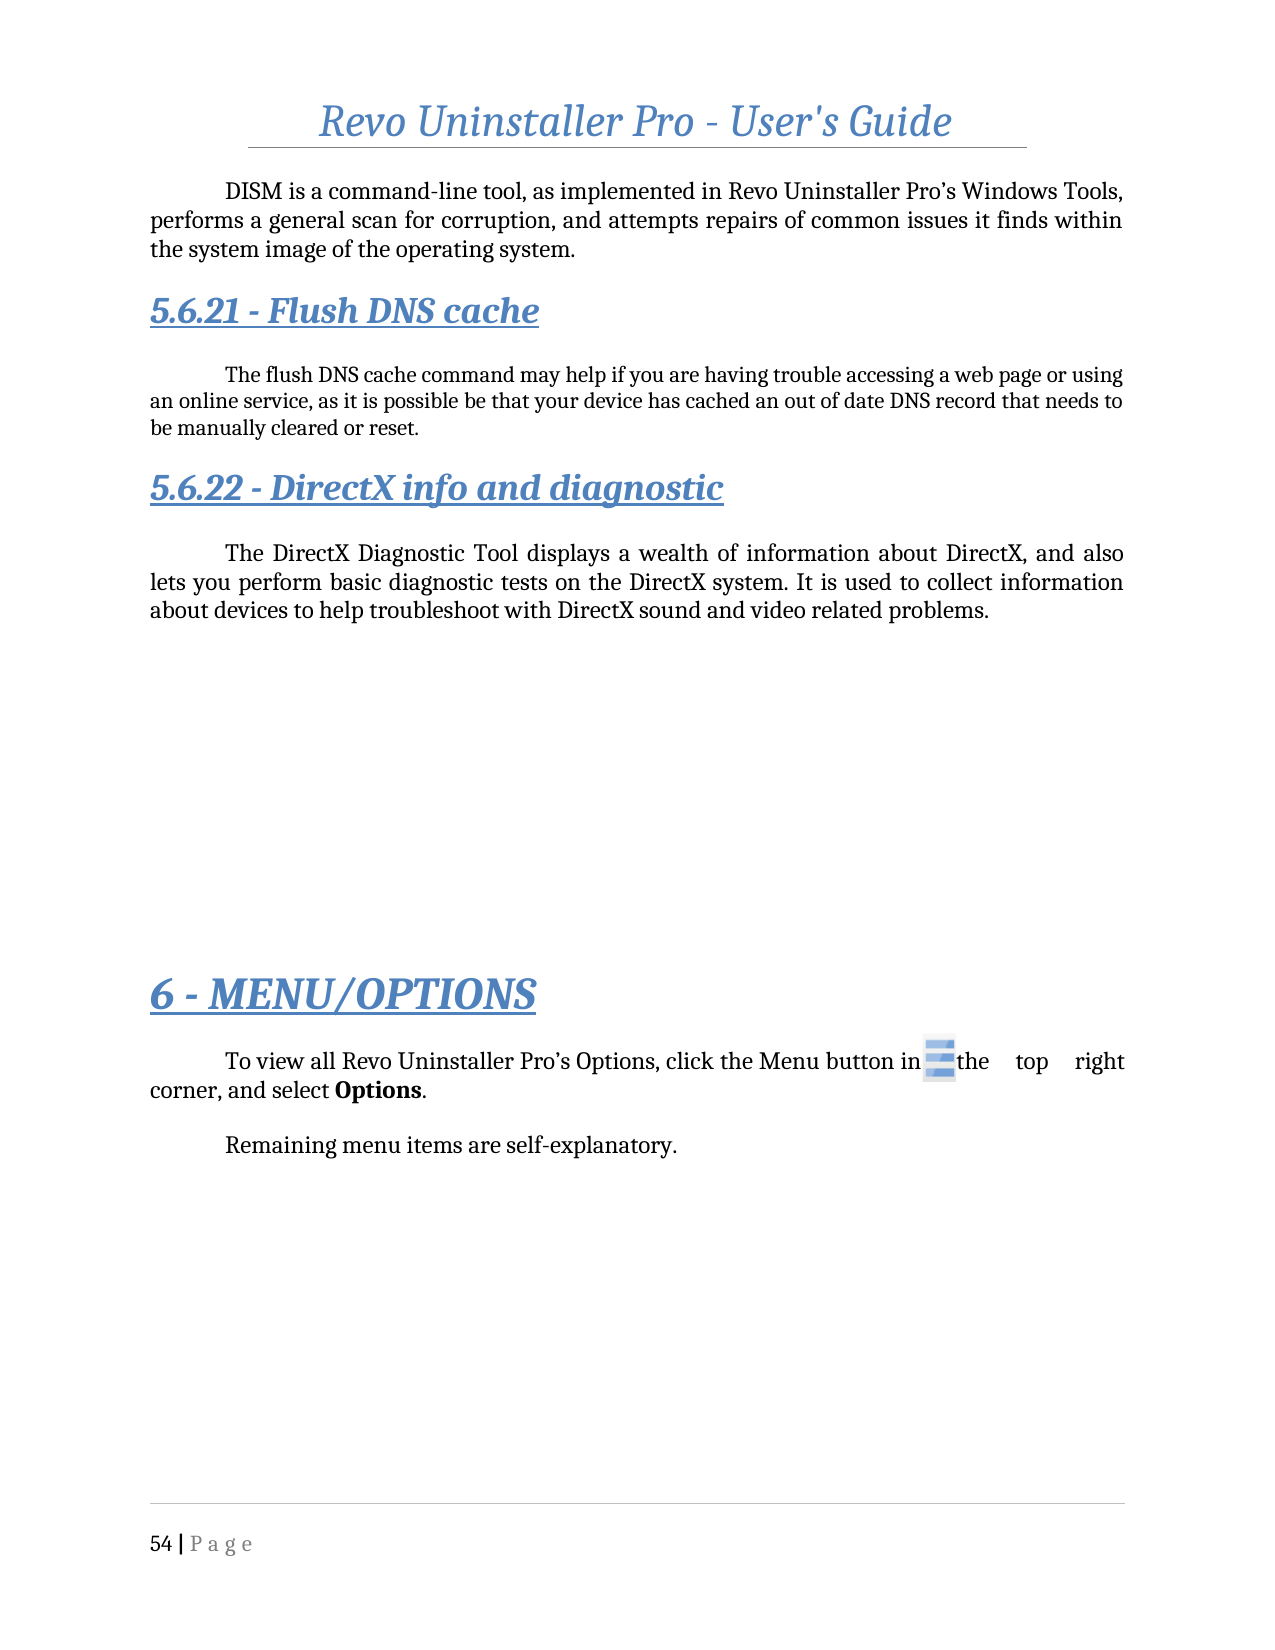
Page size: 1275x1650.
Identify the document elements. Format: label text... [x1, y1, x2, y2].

text Remaining menu items are self-explanatory. [150, 1131, 1125, 1159]
text To view all Revo Uninstaller Pro’s Options, click the Menu button in the top right corner, and select Options. [150, 1047, 1125, 1104]
text DISM is a command-line tool, as implemented in Revo Uninstaller Pro’s Windows Tools, performs a general scan for corruption, and attempts repairs of common issues it finds within the system image of the operating system. [150, 177, 1125, 263]
subtitle 6 - MENU/OPTIONS [150, 968, 1125, 1021]
text The flush DNS cache command may help if you are having trouble accessing a web page or using an online service, as it is possible be that your device has cached an out of date DNS record that needs to be manually cleared or reset. [150, 362, 1125, 441]
subtitle 5.6.21 - Flush DNS cache [150, 290, 1125, 333]
text The DirectX Diagnostic Tool displays a wealth of information about DirectX, and also lets you perform basic diagnostic tests on the DirectX system. It is used to collect information about devices to help troubleshoot with DirectX sound and video related problems. [150, 539, 1125, 625]
subtitle 5.6.22 - DirectX info and diagnostic [150, 467, 1125, 510]
